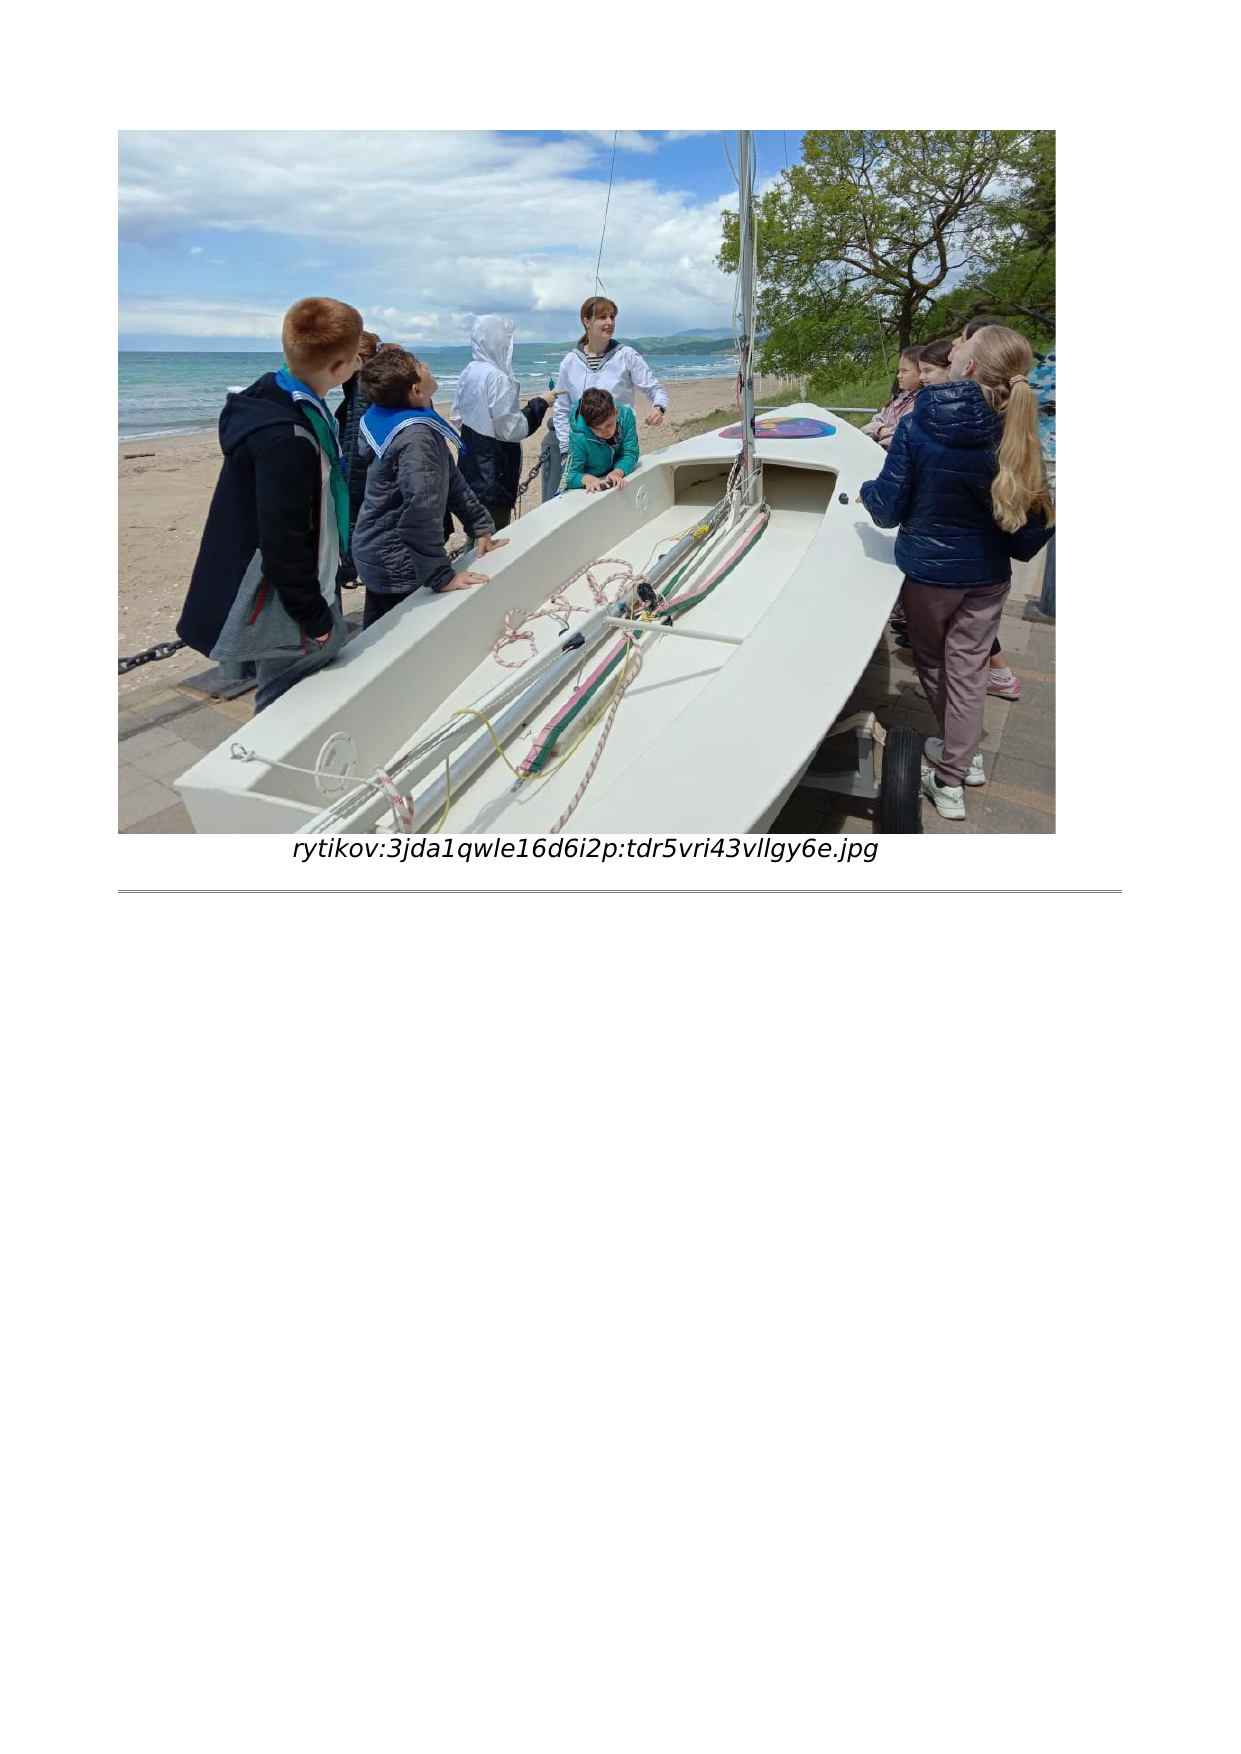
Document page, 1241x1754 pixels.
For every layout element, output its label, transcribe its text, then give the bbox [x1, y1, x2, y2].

text rytikov:3jda1qwle16d6i2p:tdr5vri43vllgy6e.jpg [118, 834, 1056, 863]
picture [118, 130, 1056, 834]
